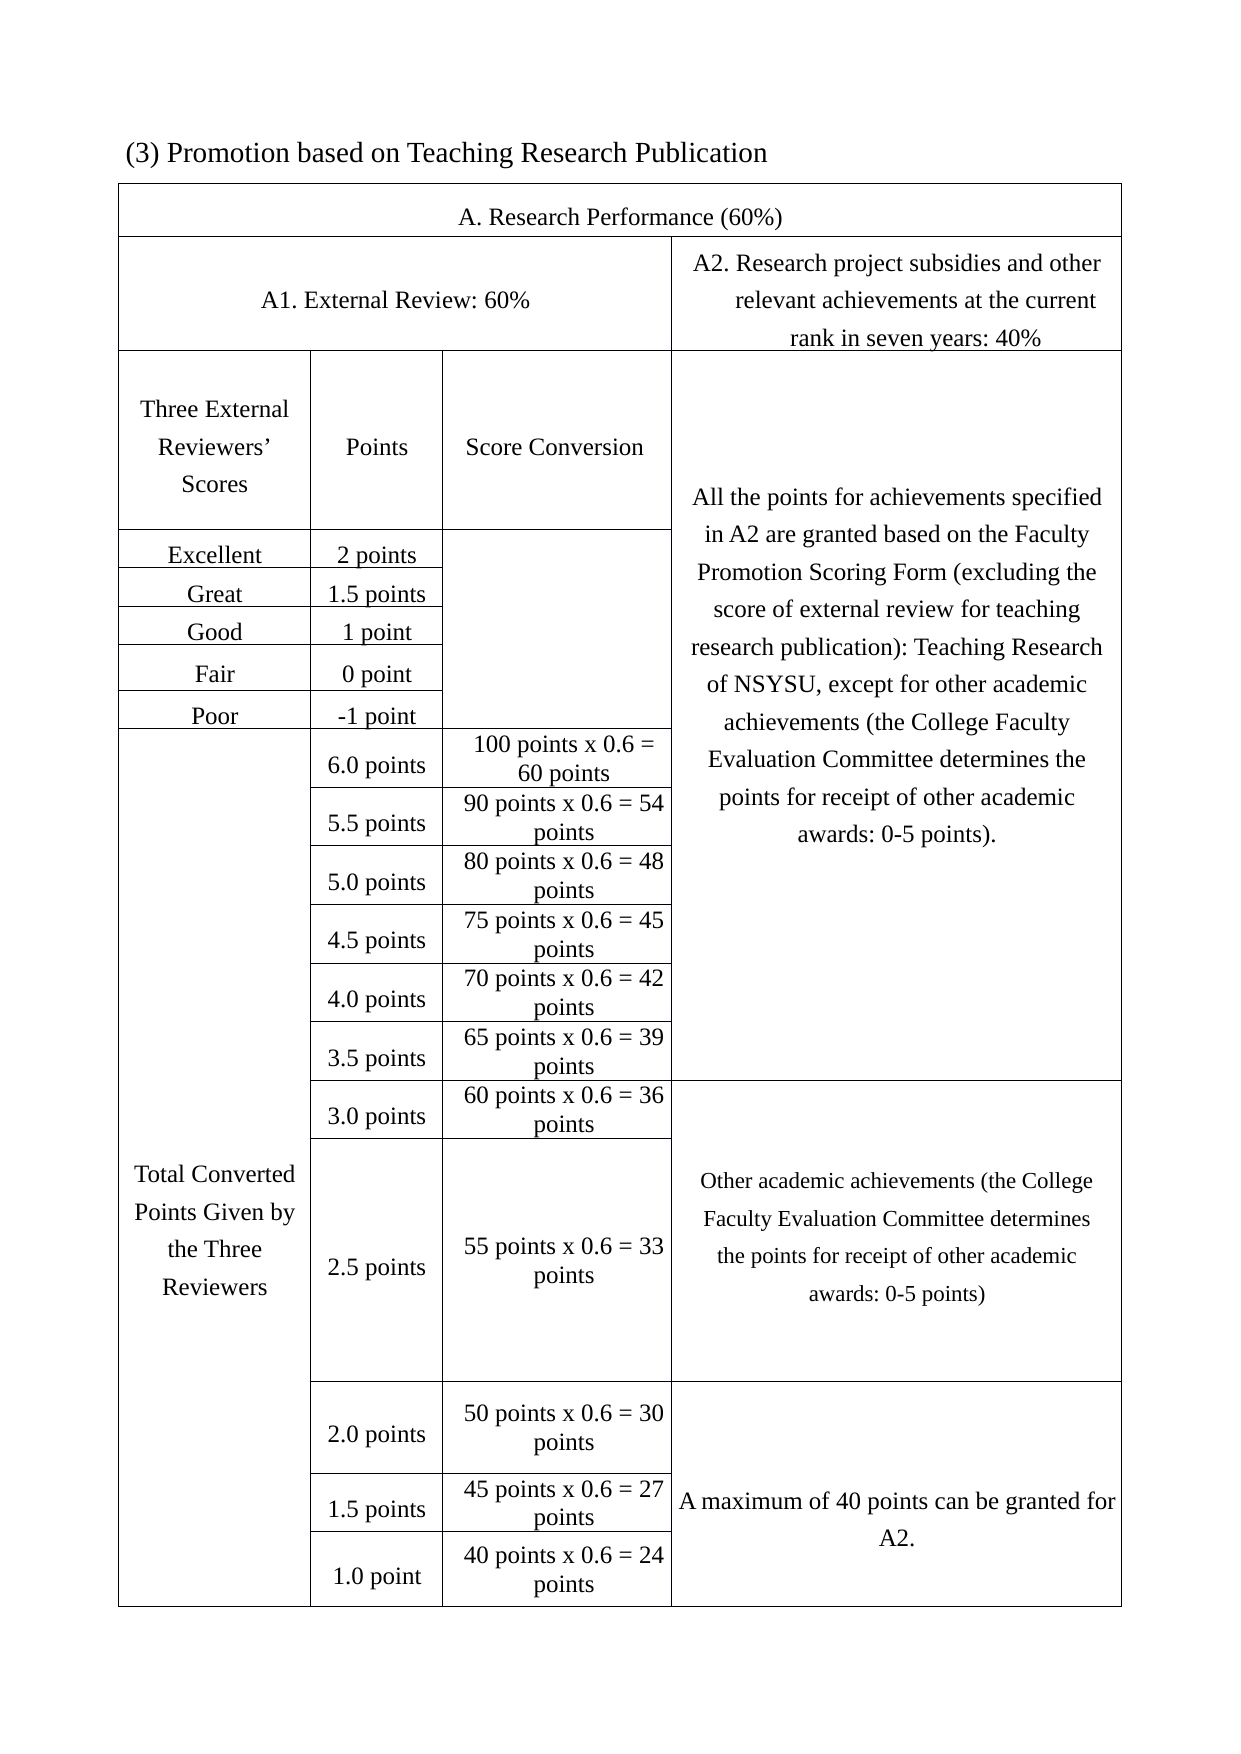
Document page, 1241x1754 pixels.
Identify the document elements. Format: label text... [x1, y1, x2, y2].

table_cell 2 points [311, 530, 442, 567]
table_cell A1. External Review: 60% [119, 237, 671, 349]
table_cell 1 point [311, 607, 442, 644]
table_cell 5.5 points [311, 788, 442, 845]
table_cell [443, 530, 671, 728]
table_cell Fair [119, 645, 310, 690]
table_cell Great [119, 568, 310, 606]
table_cell 100 points x 0.6 = 60 points [443, 729, 671, 787]
table_cell 1.5 points [311, 568, 442, 606]
table_cell Other academic achievements (the College Faculty Evaluation Committee determines the points for receipt of other academic awards: 0-5 points) [672, 1081, 1121, 1381]
table_cell 75 points x 0.6 = 45 points [443, 905, 671, 962]
table_cell 40 points x 0.6 = 24 points [443, 1532, 671, 1606]
table_cell Poor [119, 691, 310, 728]
table_cell 65 points x 0.6 = 39 points [443, 1022, 671, 1079]
table_cell 2.5 points [311, 1139, 442, 1381]
table_cell 55 points x 0.6 = 33 points [443, 1139, 671, 1381]
table_cell 5.0 points [311, 846, 442, 904]
table_cell 80 points x 0.6 = 48 points [443, 846, 671, 904]
table_cell 3.0 points [311, 1081, 442, 1138]
table_cell 70 points x 0.6 = 42 points [443, 964, 671, 1021]
table_cell 90 points x 0.6 = 54 points [443, 788, 671, 845]
table_cell 0 point [311, 645, 442, 690]
table_cell 4.5 points [311, 905, 442, 962]
table_cell 60 points x 0.6 = 36 points [443, 1081, 671, 1138]
table_cell Score Conversion [443, 351, 671, 529]
table_cell Excellent [119, 530, 310, 567]
table_cell Good [119, 607, 310, 644]
table_header A. Research Performance (60%) [119, 184, 1121, 236]
text (3) Promotion based on Teaching Research Publication [118, 127, 1122, 164]
table_cell 6.0 points [311, 729, 442, 787]
table_cell 50 points x 0.6 = 30 points [443, 1382, 671, 1473]
table_cell 3.5 points [311, 1022, 442, 1079]
table_cell Points [311, 351, 442, 529]
table_cell 45 points x 0.6 = 27 points [443, 1474, 671, 1531]
table_cell A2. Research project subsidies and other relevant achievements at the current rank in seven years: 40% [672, 237, 1121, 349]
table_cell All the points for achievements specified in A2 are granted based on the Faculty Promotion Scoring Form (excluding the score of external review for teaching research publication): Teaching Research of NSYSU, except for other academic achievements (the College Faculty Evaluation Committee determines the points for receipt of other academic awards: 0-5 points). [672, 351, 1121, 1079]
table_cell 2.0 points [311, 1382, 442, 1473]
table_cell 1.0 point [311, 1532, 442, 1606]
table_cell 1.5 points [311, 1474, 442, 1531]
table_cell -1 point [311, 691, 442, 728]
table_cell 4.0 points [311, 964, 442, 1021]
table_cell Total Converted Points Given by the Three Reviewers [119, 729, 310, 1606]
table_cell A maximum of 40 points can be granted for A2. [672, 1382, 1121, 1606]
table_cell Three External Reviewers’ Scores [119, 351, 310, 529]
